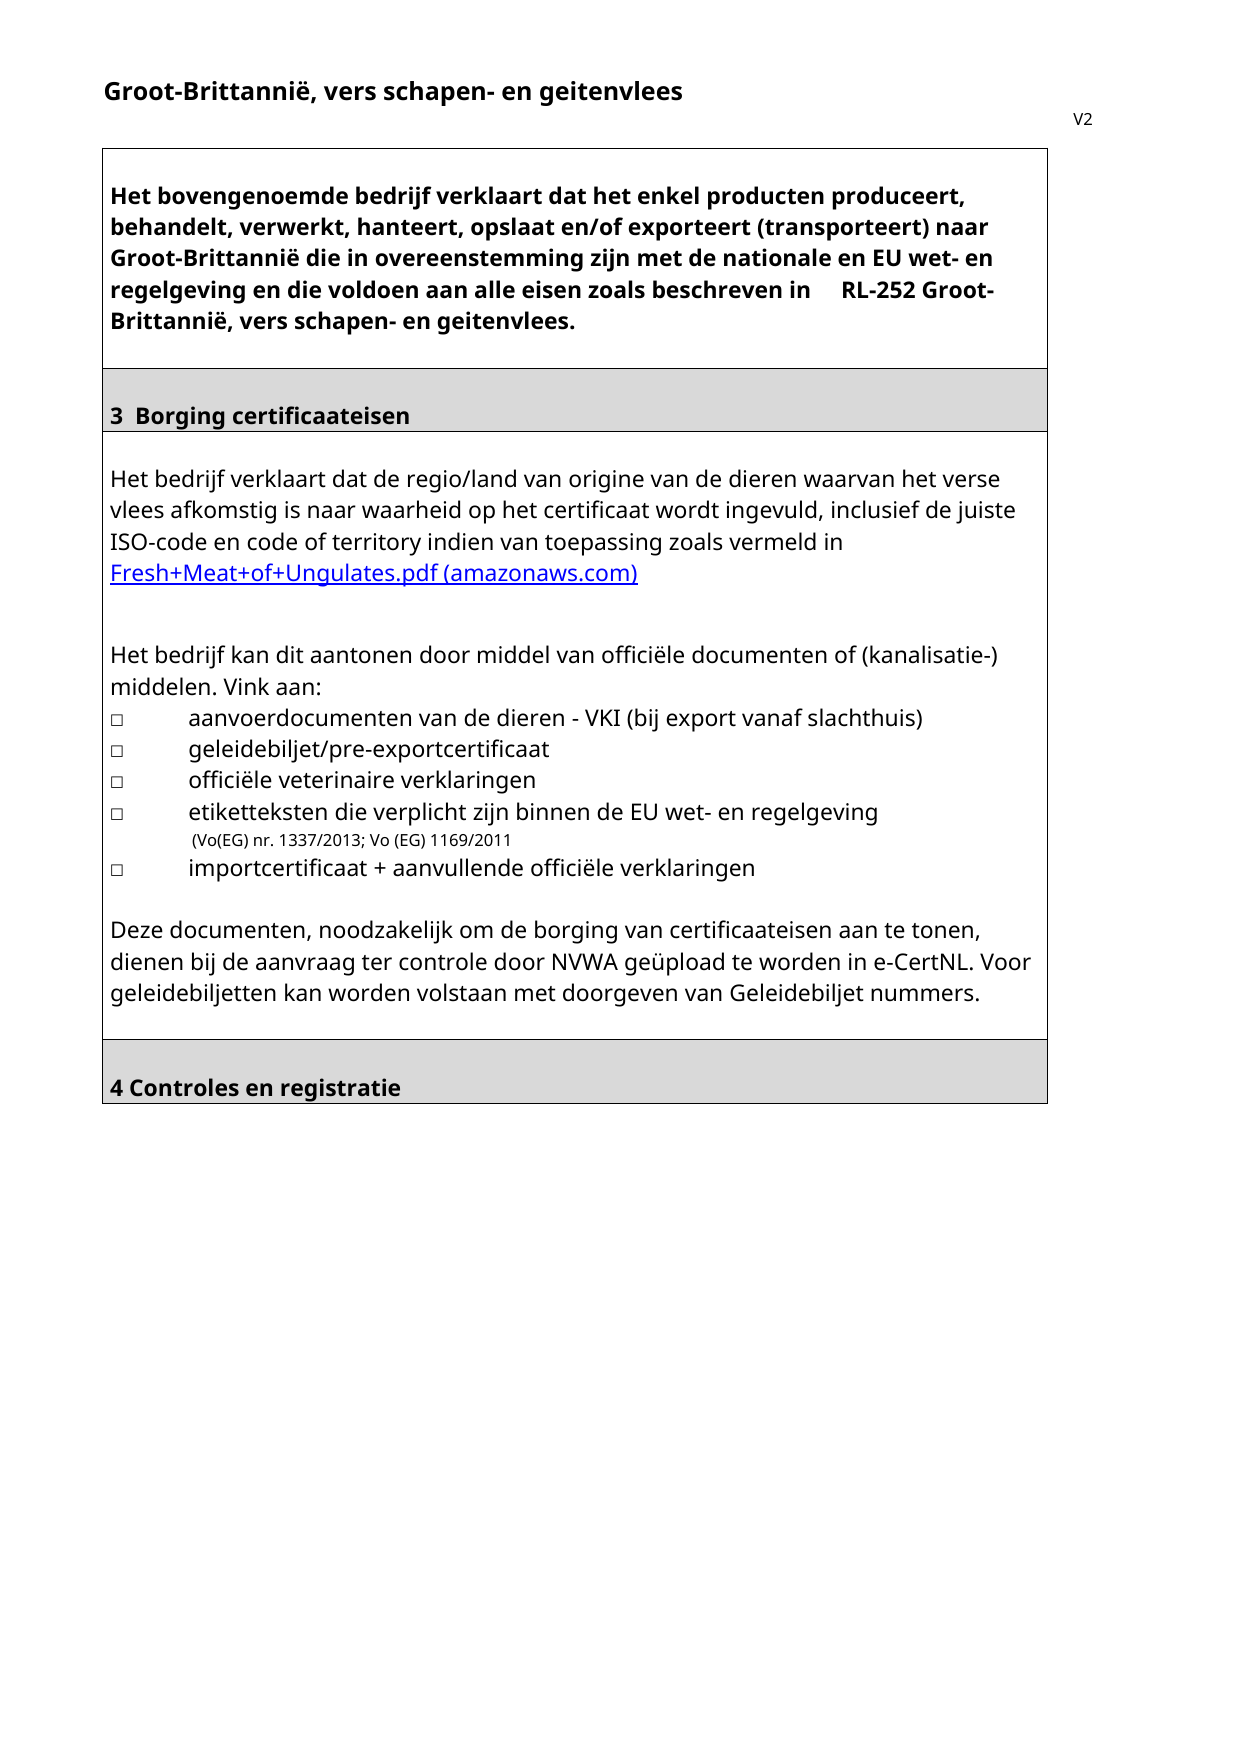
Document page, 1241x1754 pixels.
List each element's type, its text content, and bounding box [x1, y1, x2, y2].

table_cell 4 Controles en registratie [103, 1040, 1047, 1103]
table_cell 3 Borging certificaateisen [103, 369, 1047, 431]
table_cell Het bovengenoemde bedrijf verklaart dat het enkel producten produceert, behandelt, verwerkt, hanteert, opslaat en/of exporteert (transporteert) naar Groot-Brittannië die in overeenstemming zijn met de nationale en EU wet- en regelgeving en die voldoen aan alle eisen zoals beschreven in RL-252 Groot-Brittannië, vers schapen- en geitenvlees. [103, 149, 1047, 367]
table_cell Het bedrijf verklaart dat de regio/land van origine van de dieren waarvan het verse vlees afkomstig is naar waarheid op het certificaat wordt ingevuld, inclusief de juiste ISO-code en code of territory indien van toepassing zoals vermeld in Fresh+Meat+of+Ungulates.pdf (amazonaws.com) Het bedrijf kan dit aantonen door middel van officiële documenten of (kanalisatie-) middelen. Vink aan: ☐ aanvoerdocumenten van de dieren - VKI (bij export vanaf slachthuis) ☐ geleidebiljet/pre-exportcertificaat ☐ officiële veterinaire verklaringen ☐ etiketteksten die verplicht zijn binnen de EU wet- en regelgeving (Vo(EG) nr. 1337/2013; Vo (EG) 1169/2011 ☐ importcertificaat + aanvullende officiële verklaringen Deze documenten, noodzakelijk om de borging van certificaateisen aan te tonen, dienen bij de aanvraag ter controle door NVWA geüpload te worden in e-CertNL. Voor geleidebiljetten kan worden volstaan met doorgeven van Geleidebiljet nummers. [103, 432, 1047, 1039]
